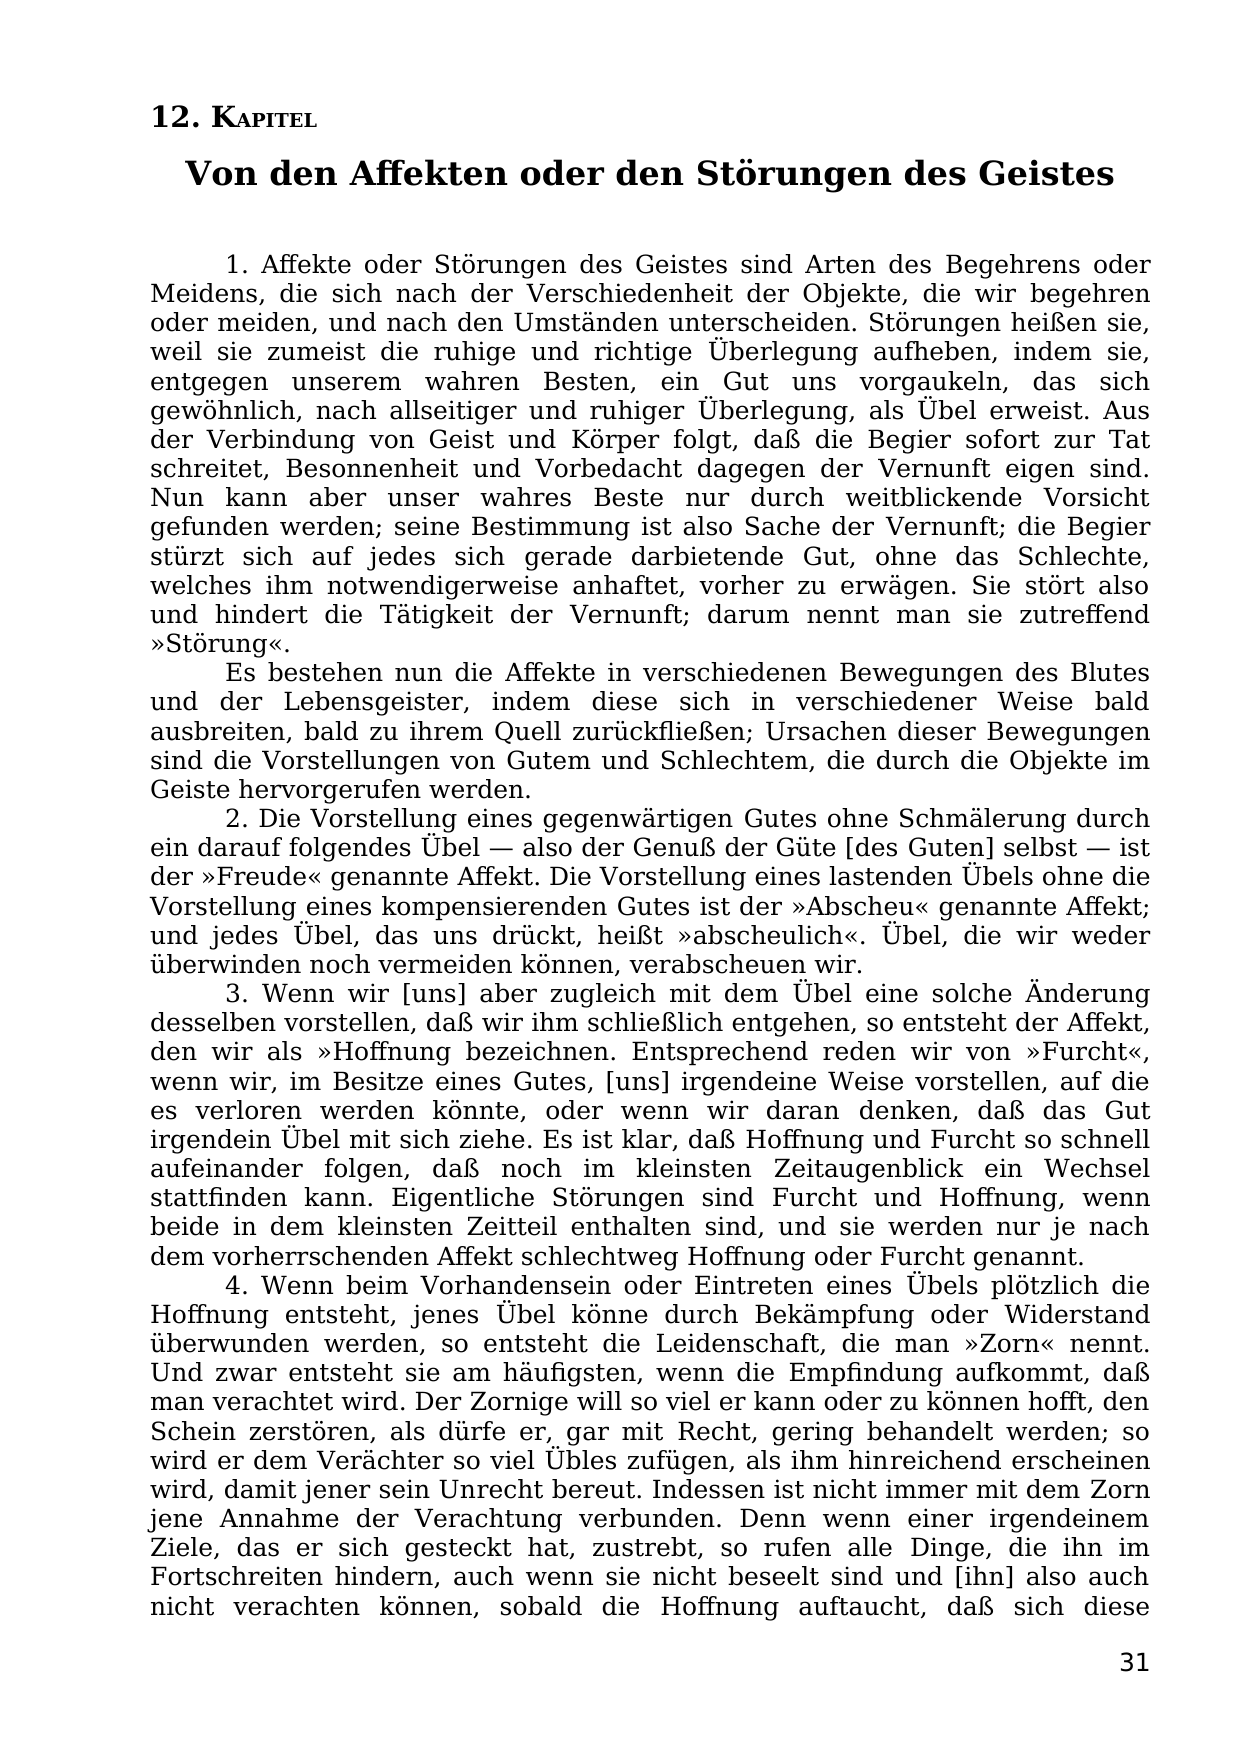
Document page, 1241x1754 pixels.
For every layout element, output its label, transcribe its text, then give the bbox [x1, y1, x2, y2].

text 1. Affekte oder Störungen des Geistes sind Arten des Begehrens oder Meidens, die sich nach der Verschiedenheit der Objekte, die wir begehren oder meiden, und nach den Umständen unterscheiden. Störungen heißen sie, weil sie zumeist die ruhige und richtige Überlegung aufheben, indem sie, entgegen unserem wahren Besten, ein Gut uns vorgaukeln, das sich gewöhnlich, nach allseitiger und ruhiger Überlegung, als Übel erweist. Aus der Verbindung von Geist und Körper folgt, daß die Begier sofort zur Tat schreitet, Besonnenheit und Vorbedacht dagegen der Vernunft eigen sind. Nun kann aber unser wahres Beste nur durch weitblickende Vorsicht gefunden werden; seine Bestimmung ist also Sache der Vernunft; die Begier stürzt sich auf jedes sich gerade darbietende Gut, ohne das Schlechte, welches ihm notwendigerweise anhaftet, vorher zu erwägen. Sie stört also und hindert die Tätigkeit der Vernunft; darum nennt man sie zutreffend »Störung«. [150, 250, 1151, 658]
text 12. Kapitel [150, 75, 1151, 134]
text 2. Die Vorstellung eines gegenwärtigen Gutes ohne Schmälerung durch ein darauf folgendes Übel — also der Genuß der Güte [des Guten] selbst — ist der »Freude« genannte Affekt. Die Vorstellung eines lastenden Übels ohne die Vorstellung eines kompensierenden Gutes ist der »Abscheu« genannte Affekt; und jedes Übel, das uns drückt, heißt »abscheulich«. Übel, die wir weder überwinden noch vermeiden können, verabscheuen wir. [150, 804, 1151, 979]
text 3. Wenn wir [uns] aber zugleich mit dem Übel eine solche Änderung desselben vorstellen, daß wir ihm schließlich entgehen, so entsteht der Affekt, den wir als »Hoffnung bezeichnen. Entsprechend reden wir von »Furcht«, wenn wir, im Besitze eines Gutes, [uns] irgendeine Weise vorstellen, auf die es verloren werden könnte, oder wenn wir daran denken, daß das Gut irgendein Übel mit sich ziehe. Es ist klar, daß Hoffnung und Furcht so schnell aufeinander folgen, daß noch im kleinsten Zeitaugenblick ein Wechsel stattfinden kann. Eigentliche Störungen sind Furcht und Hoffnung, wenn beide in dem kleinsten Zeitteil enthalten sind, und sie werden nur je nach dem vorherrschenden Affekt schlechtweg Hoffnung oder Furcht genannt. [150, 979, 1151, 1271]
text 4. Wenn beim Vorhandensein oder Eintreten eines Übels plötzlich die Hoffnung entsteht, jenes Übel könne durch Bekämpfung oder Widerstand überwunden werden, so entsteht die Leidenschaft, die man »Zorn« nennt. Und zwar entsteht sie am häufigsten, wenn die Empfindung aufkommt, daß man verachtet wird. Der Zornige will so viel er kann oder zu können hofft, den Schein zerstören, als dürfe er, gar mit Recht, gering behandelt werden; so wird er dem Verächter so viel Übles zufügen, als ihm hinreichend erscheinen wird, damit jener sein Unrecht bereut. Indessen ist nicht immer mit dem Zorn jene Annahme der Verachtung verbunden. Denn wenn einer irgendeinem Ziele, das er sich gesteckt hat, zustrebt, so rufen alle Dinge, die ihn im Fortschreiten hindern, auch wenn sie nicht beseelt sind und [ihn] also auch nicht verachten können, sobald die Hoffnung auftaucht, daß sich diese [150, 1271, 1151, 1621]
text Von den Affekten oder den Störungen des Geistes [150, 134, 1151, 193]
text Es bestehen nun die Affekte in verschiedenen Bewegungen des Blutes und der Lebensgeister, indem diese sich in verschiedener Weise bald ausbreiten, bald zu ihrem Quell zurückfließen; Ursachen dieser Bewegungen sind die Vorstellungen von Gutem und Schlechtem, die durch die Objekte im Geiste hervorgerufen werden. [150, 658, 1151, 804]
